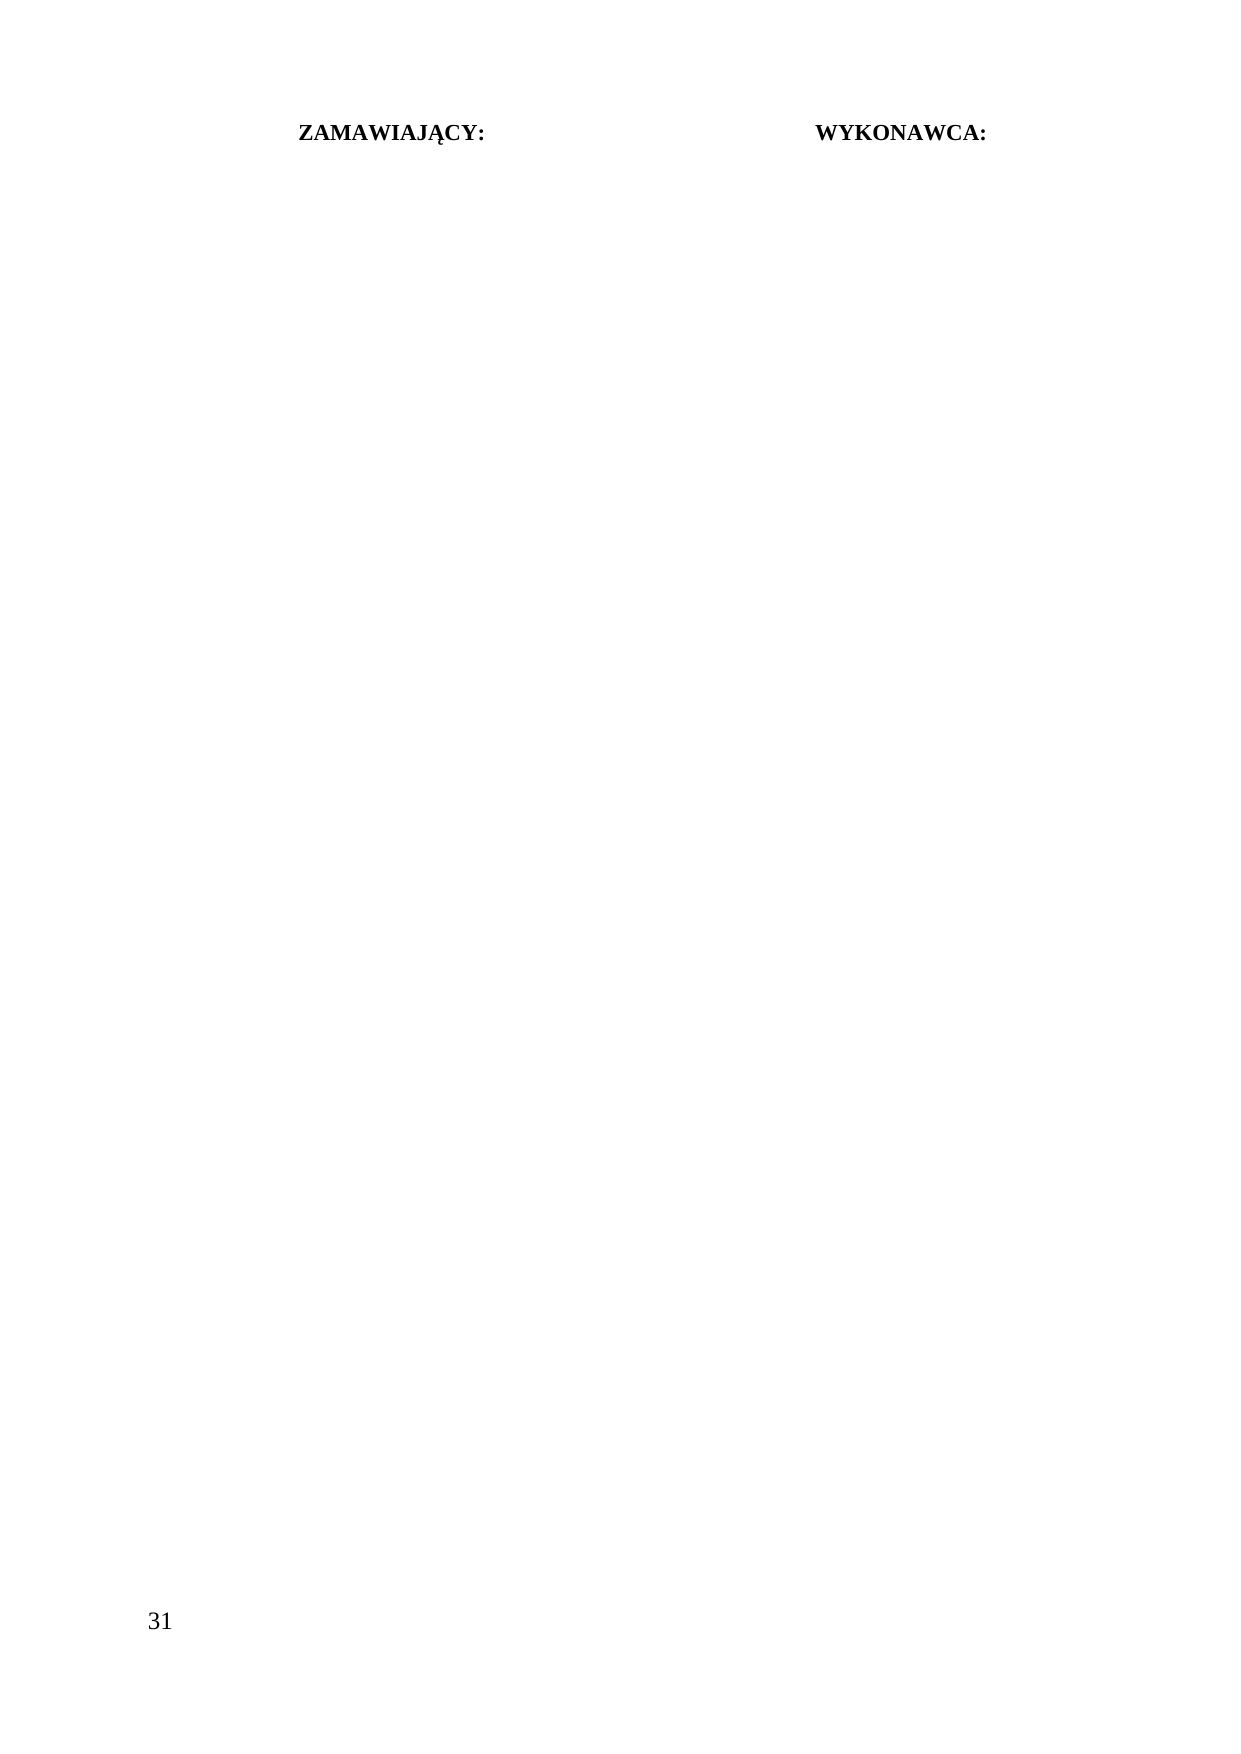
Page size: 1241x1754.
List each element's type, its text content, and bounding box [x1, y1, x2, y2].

text ZAMAWIAJĄCY: WYKONAWCA: [148, 119, 1137, 146]
